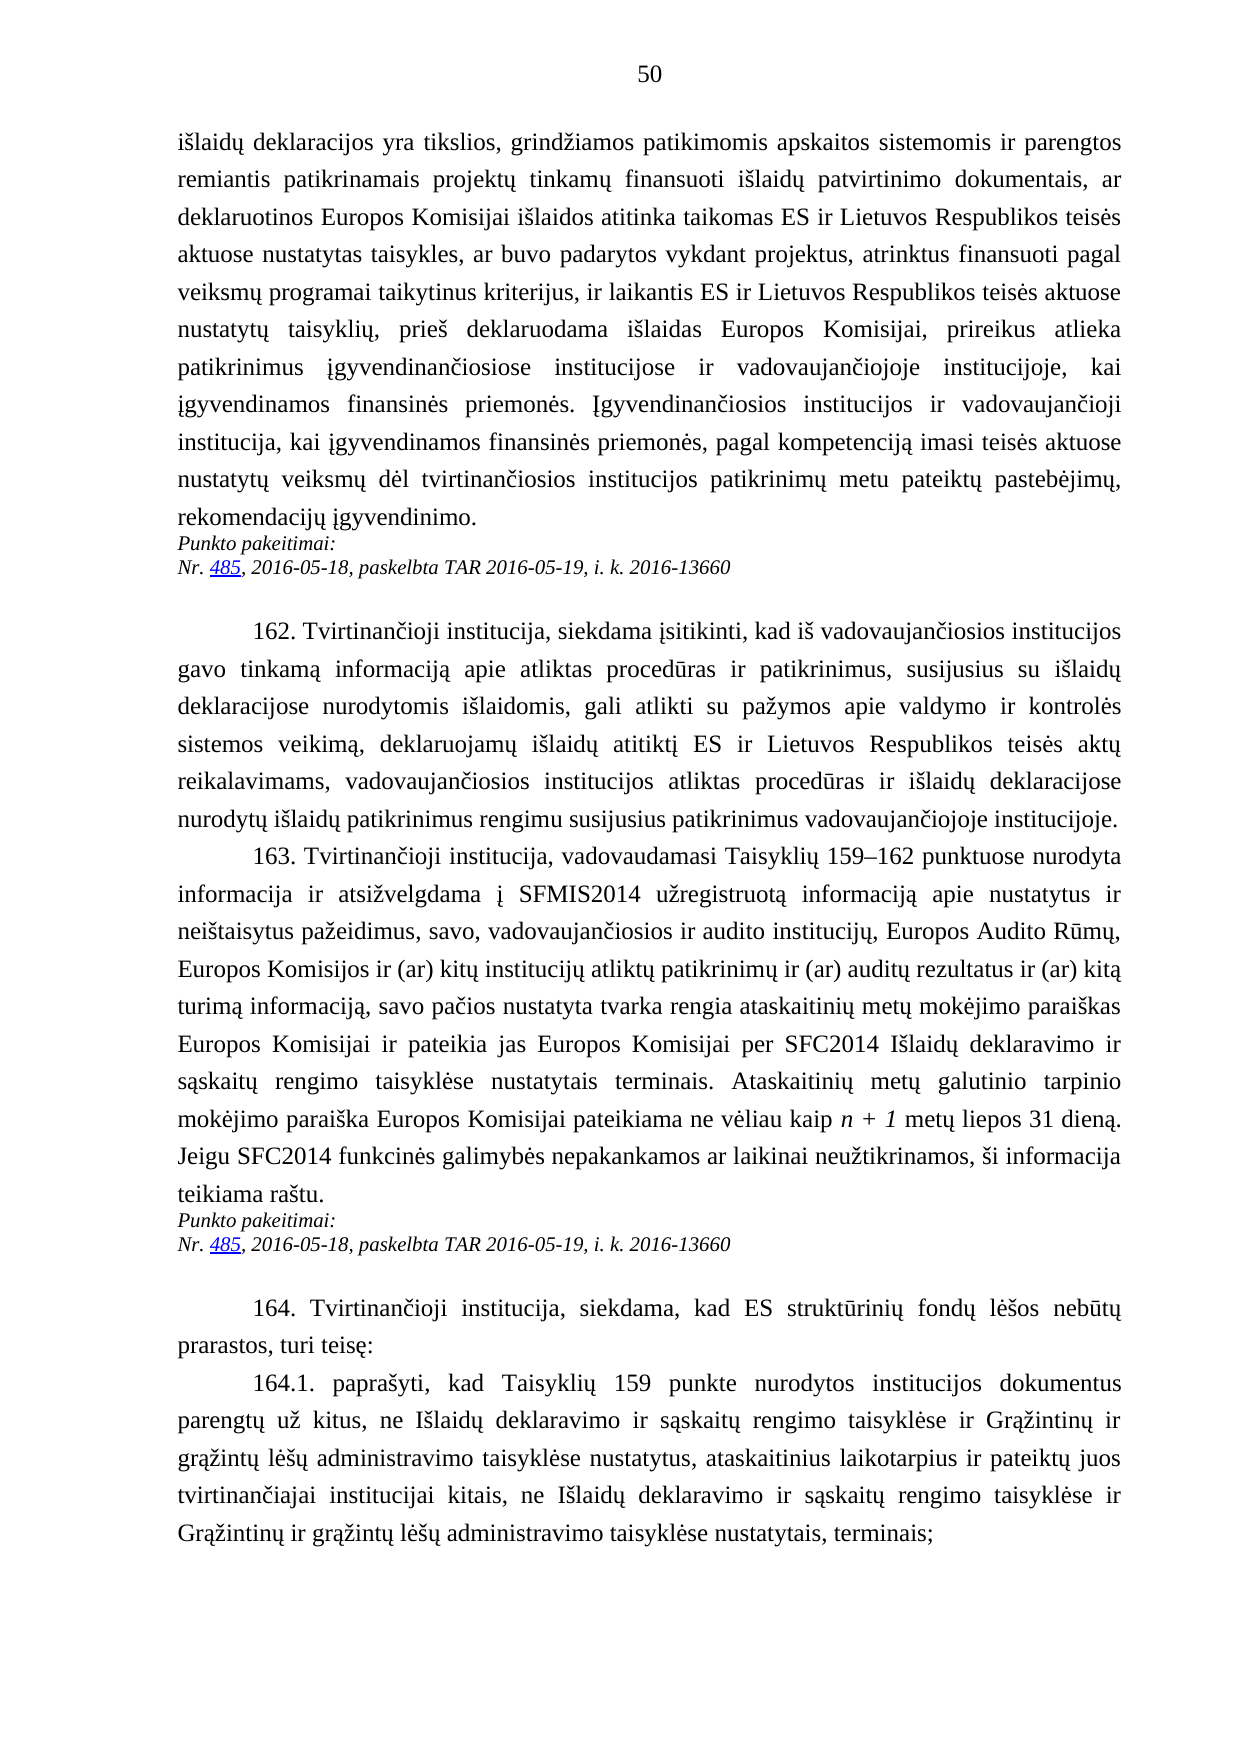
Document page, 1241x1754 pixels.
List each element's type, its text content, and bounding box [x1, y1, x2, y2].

text išlaidų deklaracijos yra tikslios, grindžiamos patikimomis apskaitos sistemomis ir parengtos remiantis patikrinamais projektų tinkamų finansuoti išlaidų patvirtinimo dokumentais, ar deklaruotinos Europos Komisijai išlaidos atitinka taikomas ES ir Lietuvos Respublikos teisės aktuose nustatytas taisykles, ar buvo padarytos vykdant projektus, atrinktus finansuoti pagal veiksmų programai taikytinus kriterijus, ir laikantis ES ir Lietuvos Respublikos teisės aktuose nustatytų taisyklių, prieš deklaruodama išlaidas Europos Komisijai, prireikus atlieka patikrinimus įgyvendinančiosiose institucijose ir vadovaujančiojoje institucijoje, kai įgyvendinamos finansinės priemonės. Įgyvendinančiosios institucijos ir vadovaujančioji institucija, kai įgyvendinamos finansinės priemonės, pagal kompetenciją imasi teisės aktuose nustatytų veiksmų dėl tvirtinančiosios institucijos patikrinimų metu pateiktų pastebėjimų, rekomendacijų įgyvendinimo. [177, 118, 1122, 531]
text Punkto pakeitimai: [177, 1207, 1122, 1232]
text 162. Tvirtinančioji institucija, siekdama įsitikinti, kad iš vadovaujančiosios institucijos gavo tinkamą informaciją apie atliktas procedūras ir patikrinimus, susijusius su išlaidų deklaracijose nurodytomis išlaidomis, gali atlikti su pažymos apie valdymo ir kontrolės sistemos veikimą, deklaruojamų išlaidų atitiktį ES ir Lietuvos Respublikos teisės aktų reikalavimams, vadovaujančiosios institucijos atliktas procedūras ir išlaidų deklaracijose nurodytų išlaidų patikrinimus rengimu susijusius patikrinimus vadovaujančiojoje institucijoje. [177, 607, 1122, 832]
text Punkto pakeitimai: [177, 531, 1122, 555]
text 164.1. paprašyti, kad Taisyklių 159 punkte nurodytos institucijos dokumentus parengtų už kitus, ne Išlaidų deklaravimo ir sąskaitų rengimo taisyklėse ir Grąžintinų ir grąžintų lėšų administravimo taisyklėse nustatytus, ataskaitinius laikotarpius ir pateiktų juos tvirtinančiajai institucijai kitais, ne Išlaidų deklaravimo ir sąskaitų rengimo taisyklėse ir Grąžintinų ir grąžintų lėšų administravimo taisyklėse nustatytais, terminais; [177, 1359, 1122, 1547]
text Nr. 485, 2016-05-18, paskelbta TAR 2016-05-19, i. k. 2016-13660 [177, 555, 1122, 579]
text Nr. 485, 2016-05-18, paskelbta TAR 2016-05-19, i. k. 2016-13660 [177, 1232, 1122, 1256]
text 164. Tvirtinančioji institucija, siekdama, kad ES struktūrinių fondų lėšos nebūtų prarastos, turi teisę: [177, 1284, 1122, 1359]
text 163. Tvirtinančioji institucija, vadovaudamasi Taisyklių 159–162 punktuose nurodyta informacija ir atsižvelgdama į SFMIS2014 užregistruotą informaciją apie nustatytus ir neištaisytus pažeidimus, savo, vadovaujančiosios ir audito institucijų, Europos Audito Rūmų, Europos Komisijos ir (ar) kitų institucijų atliktų patikrinimų ir (ar) auditų rezultatus ir (ar) kitą turimą informaciją, savo pačios nustatyta tvarka rengia ataskaitinių metų mokėjimo paraiškas Europos Komisijai ir pateikia jas Europos Komisijai per SFC2014 Išlaidų deklaravimo ir sąskaitų rengimo taisyklėse nustatytais terminais. Ataskaitinių metų galutinio tarpinio mokėjimo paraiška Europos Komisijai pateikiama ne vėliau kaip n + 1 metų liepos 31 dieną. Jeigu SFC2014 funkcinės galimybės nepakankamos ar laikinai neužtikrinamos, ši informacija teikiama raštu. [177, 832, 1122, 1207]
